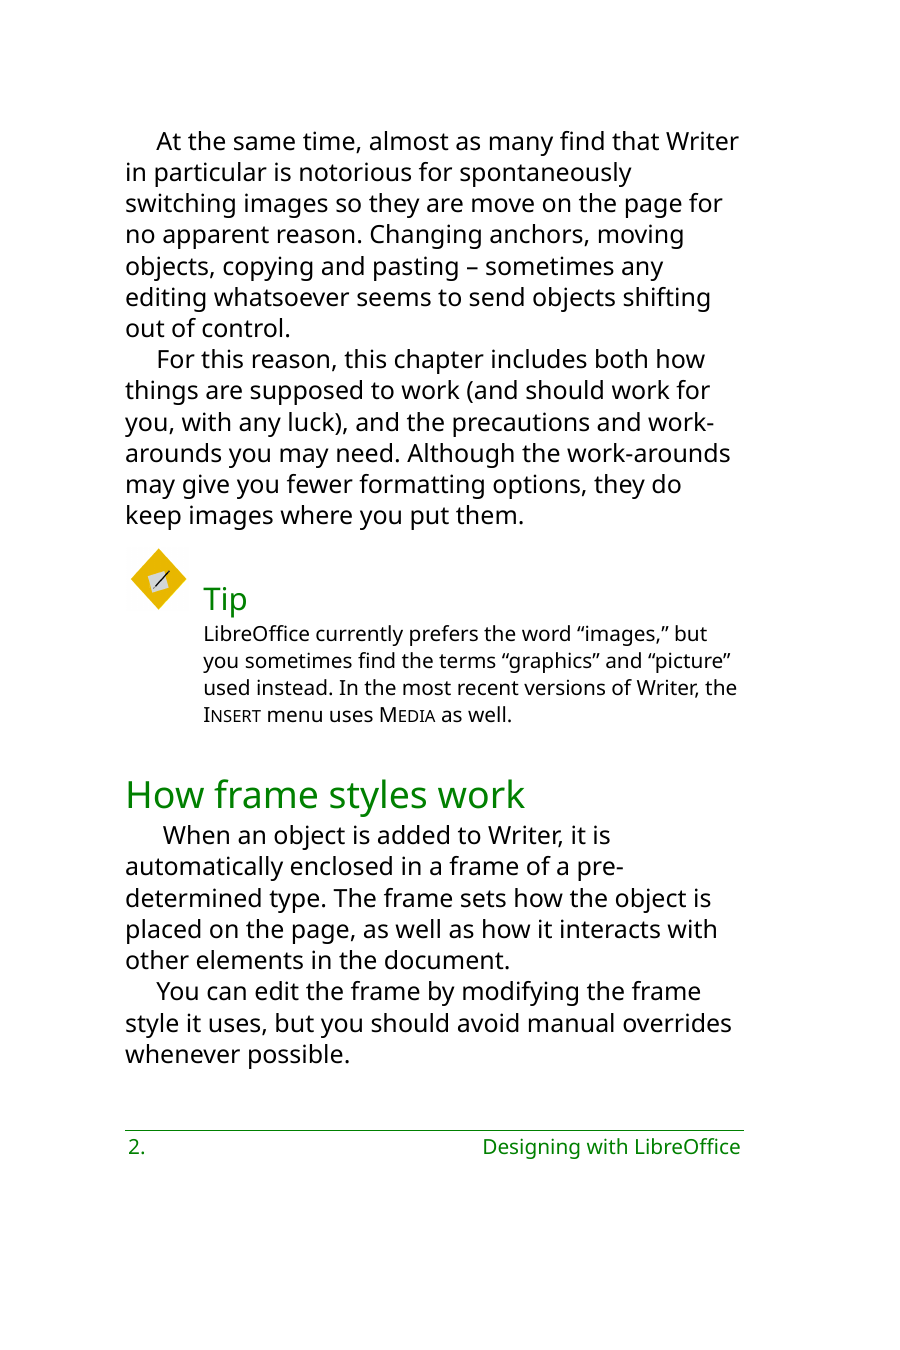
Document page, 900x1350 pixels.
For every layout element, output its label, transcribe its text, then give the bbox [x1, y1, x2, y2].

list Tip [125, 547, 744, 619]
subtitle How frame styles work [125, 768, 744, 819]
text When an object is added to Writer, it is automatically enclosed in a frame of a pre-determined type. The frame sets how the object is placed on the page, as well as how it interacts with other elements in the document. [125, 819, 744, 976]
text At the same time, almost as many find that Writer in particular is notorious for spontaneously switching images so they are move on the page for no apparent reason. Changing anchors, moving objects, copying and pasting – sometimes any editing whatsoever seems to send objects shifting out of control. [125, 125, 744, 344]
text For this reason, this chapter includes both how things are supposed to work (and should work for you, with any luck), and the precautions and work-arounds you may need. Although the work-arounds may give you fewer formatting options, they do keep images where you put them. [125, 344, 744, 531]
text LibreOffice currently prefers the word “images,” but you sometimes find the terms “graphics” and “picture” used instead. In the most recent versions of Writer, the Insert menu uses Media as well. [203, 619, 744, 728]
text You can edit the frame by modifying the frame style it uses, but you should avoid manual overrides whenever possible. [125, 976, 744, 1069]
picture [126, 547, 189, 611]
